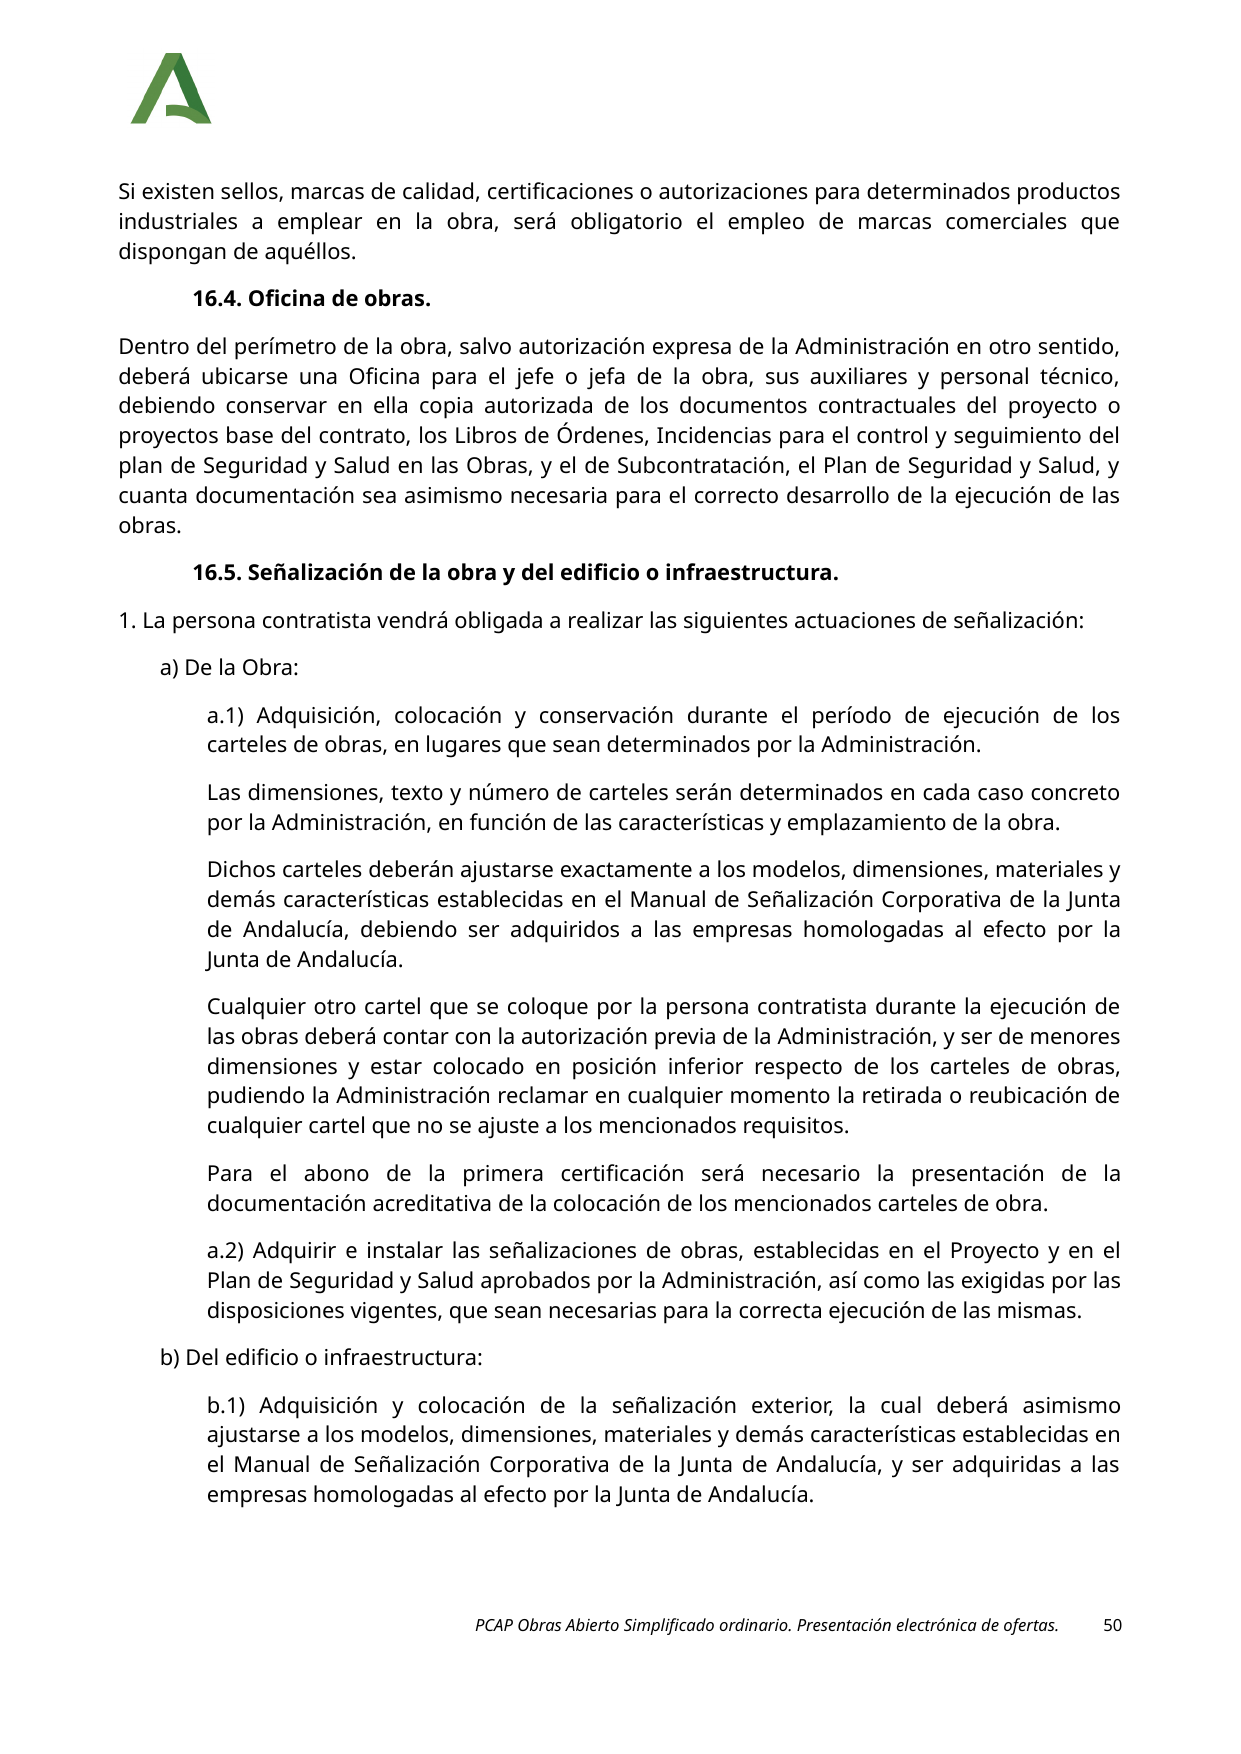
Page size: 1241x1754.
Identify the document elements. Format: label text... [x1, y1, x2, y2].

text Las dimensiones, texto y número de carteles serán determinados en cada caso concreto por la Administración, en función de las características y emplazamiento de la obra. [207, 777, 1122, 837]
text 1. La persona contratista vendrá obligada a realizar las siguientes actuaciones de señalización: [118, 605, 1122, 634]
text Cualquier otro cartel que se coloque por la persona contratista durante la ejecución de las obras deberá contar con la autorización previa de la Administración, y ser de menores dimensiones y estar colocado en posición inferior respecto de los carteles de obras, pudiendo la Administración reclamar en cualquier momento la retirada o reubicación de cualquier cartel que no se ajuste a los mencionados requisitos. [207, 991, 1122, 1140]
text Dentro del perímetro de la obra, salvo autorización expresa de la Administración en otro sentido, deberá ubicarse una Oficina para el jefe o jefa de la obra, sus auxiliares y personal técnico, debiendo conservar en ella copia autorizada de los documentos contractuales del proyecto o proyectos base del contrato, los Libros de Órdenes, Incidencias para el control y seguimiento del plan de Seguridad y Salud en las Obras, y el de Subcontratación, el Plan de Seguridad y Salud, y cuanta documentación sea asimismo necesaria para el correcto desarrollo de la ejecución de las obras. [118, 331, 1122, 539]
text Para el abono de la primera certificación será necesario la presentación de la documentación acreditativa de la colocación de los mencionados carteles de obra. [207, 1158, 1122, 1217]
text b) Del edificio o infraestructura: [159, 1342, 1122, 1372]
text Si existen sellos, marcas de calidad, certificaciones o autorizaciones para determinados productos industriales a emplear en la obra, será obligatorio el empleo de marcas comerciales que dispongan de aquéllos. [118, 176, 1122, 266]
subtitle 16.4. Oficina de obras. [118, 283, 1122, 313]
text b.1) Adquisición y colocación de la señalización exterior, la cual deberá asimismo ajustarse a los modelos, dimensiones, materiales y demás características establecidas en el Manual de Señalización Corporativa de la Junta de Andalucía, y ser adquiridas a las empresas homologadas al efecto por la Junta de Andalucía. [207, 1390, 1122, 1509]
subtitle 16.5. Señalización de la obra y del edificio o infraestructura. [118, 557, 1122, 587]
picture [127, 48, 216, 128]
text a.1) Adquisición, colocación y conservación durante el período de ejecución de los carteles de obras, en lugares que sean determinados por la Administración. [207, 700, 1122, 759]
text a.2) Adquirir e instalar las señalizaciones de obras, establecidas en el Proyecto y en el Plan de Seguridad y Salud aprobados por la Administración, así como las exigidas por las disposiciones vigentes, que sean necesarias para la correcta ejecución de las mismas. [207, 1235, 1122, 1324]
text a) De la Obra: [159, 652, 1122, 682]
text Dichos carteles deberán ajustarse exactamente a los modelos, dimensiones, materiales y demás características establecidas en el Manual de Señalización Corporativa de la Junta de Andalucía, debiendo ser adquiridos a las empresas homologadas al efecto por la Junta de Andalucía. [207, 854, 1122, 973]
